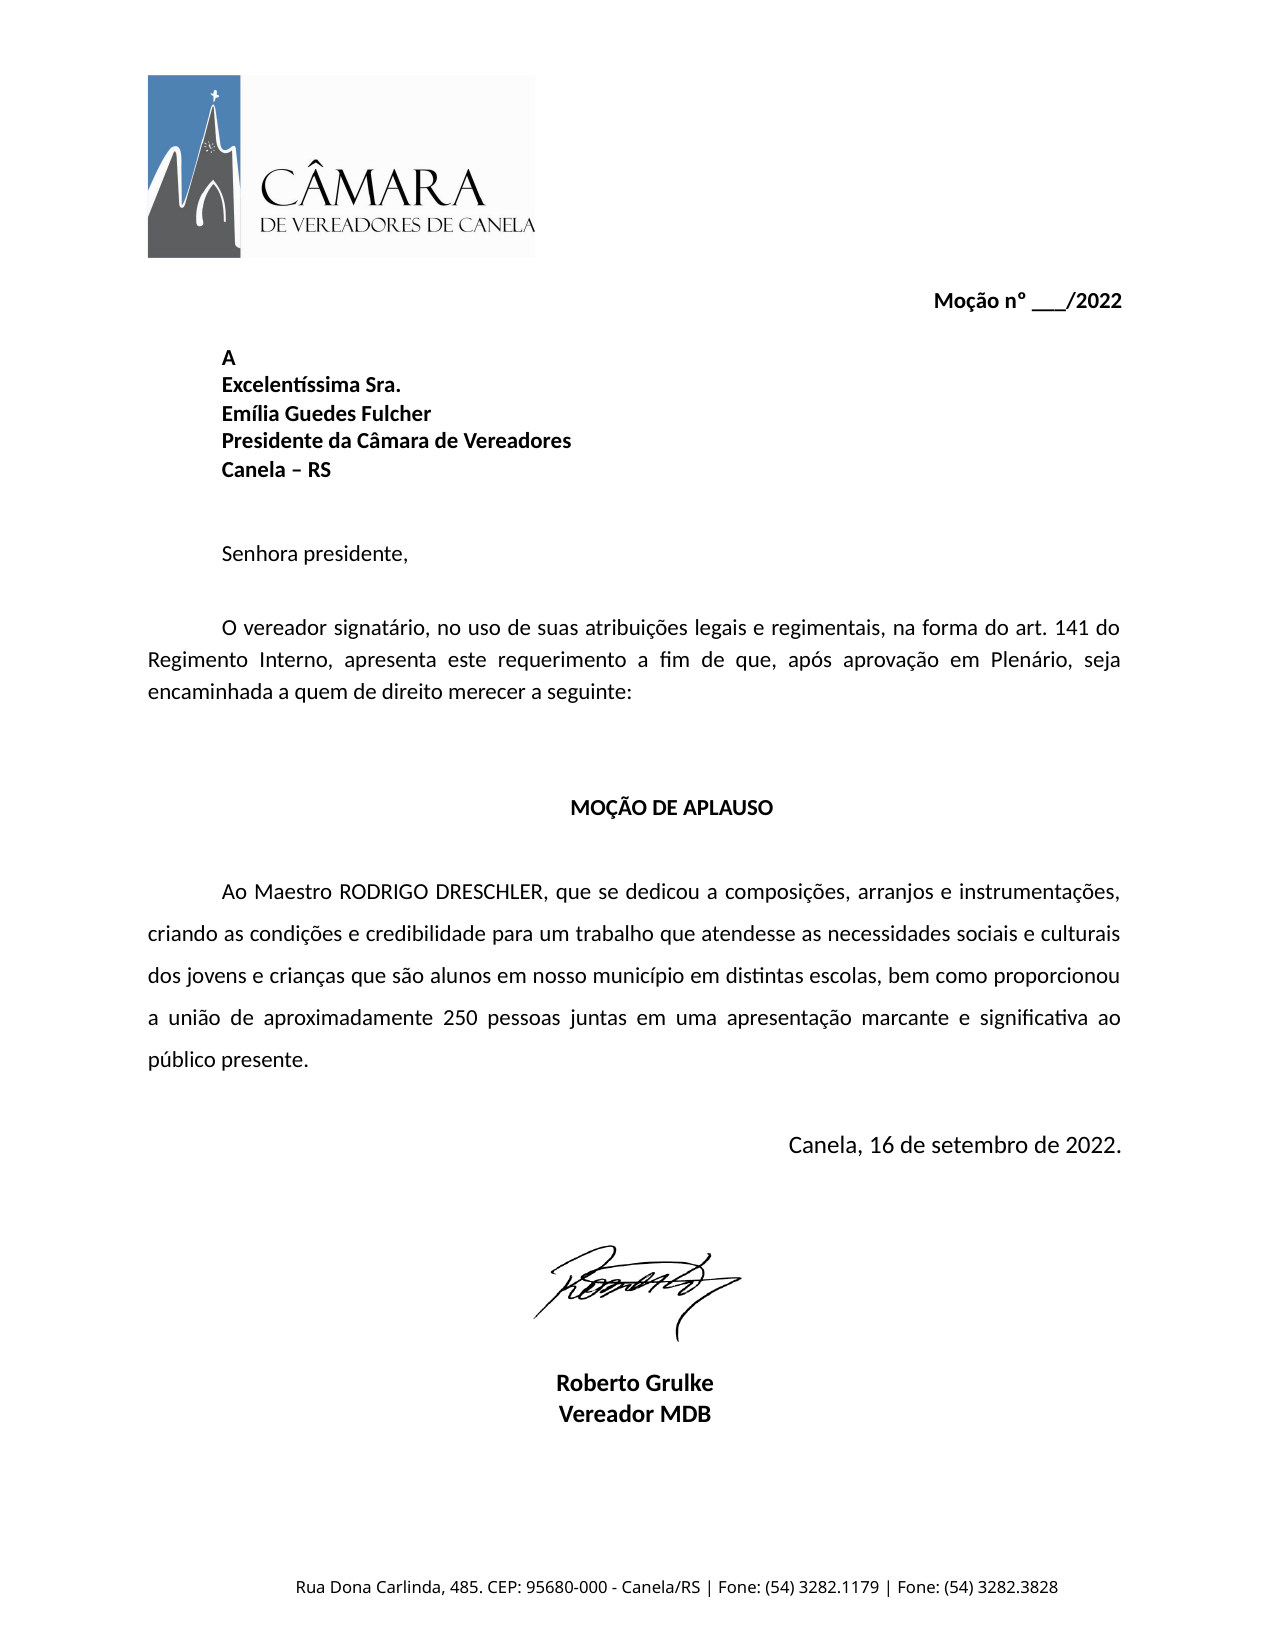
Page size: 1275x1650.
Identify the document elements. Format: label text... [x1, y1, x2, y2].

subtitle Moção nº ___/2022 [193, 287, 1122, 314]
text Emília Guedes Fulcher [148, 399, 1122, 427]
text Canela – RS [148, 455, 1122, 483]
text Excelentíssima Sra. [148, 371, 1122, 399]
text Senhora presidente, [148, 539, 1122, 567]
text A [148, 343, 1122, 371]
text Presidente da Câmara de Vereadores [148, 427, 1122, 455]
text Ao Maestro RODRIGO DRESCHLER, que se dedicou a composições, arranjos e instrumentações, criando as condições e credibilidade para um trabalho que atendesse as necessidades sociais e culturais dos jovens e crianças que são alunos em nosso município em distintas escolas, bem como proporcionou a união de aproximadamente 250 pessoas juntas em uma apresentação marcante e significativa ao público presente. [148, 877, 1122, 1073]
text Vereador MDB [148, 1398, 1122, 1429]
text O vereador signatário, no uso de suas atribuições legais e regimentais, na forma do art. 141 do Regimento Interno, apresenta este requerimento a fim de que, após aprovação em Plenário, seja encaminhada a quem de direito merecer a seguinte: [148, 613, 1122, 705]
text Canela, 16 de setembro de 2022. [148, 1129, 1122, 1160]
picture [500, 1220, 770, 1368]
text Roberto Grulke [148, 1368, 1122, 1398]
picture [147, 75, 536, 258]
text MOÇÃO DE APLAUSO [148, 793, 1122, 821]
